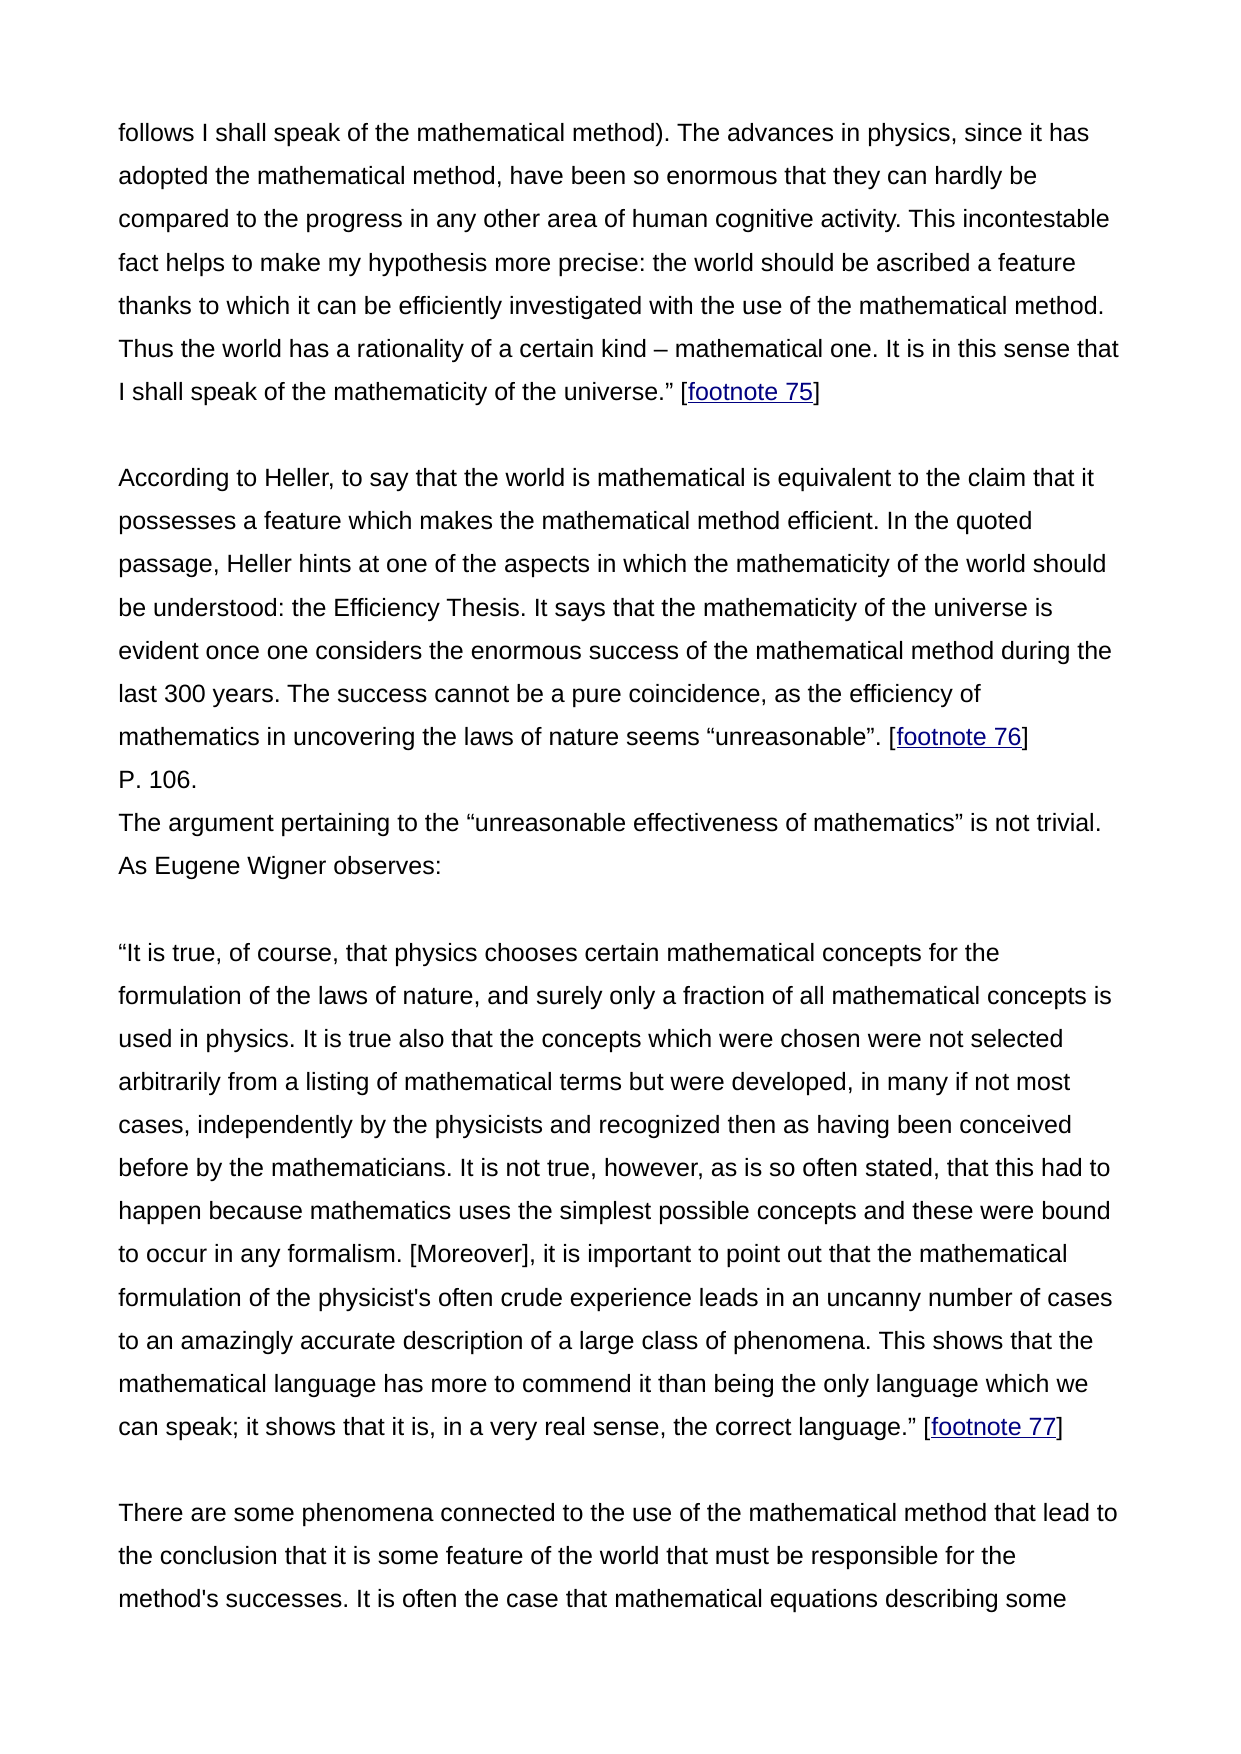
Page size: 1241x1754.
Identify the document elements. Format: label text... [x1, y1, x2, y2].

text P. 106. [118, 765, 1122, 794]
text There are some phenomena connected to the use of the mathematical method that lead to the conclusion that it is some feature of the world that must be responsible for the method's successes. It is often the case that mathematical equations describing some [118, 1498, 1122, 1613]
text follows I shall speak of the mathematical method). The advances in physics, since it has adopted the mathematical method, have been so enormous that they can hardly be compared to the progress in any other area of human cognitive activity. This incontestable fact helps to make my hypothesis more precise: the world should be ascribed a feature thanks to which it can be efficiently investigated with the use of the mathematical method. Thus the world has a rationality of a certain kind – mathematical one. It is in this sense that I shall speak of the mathematicity of the universe.” [footnote 75] [118, 118, 1122, 406]
text According to Heller, to say that the world is mathematical is equivalent to the claim that it possesses a feature which makes the mathematical method efficient. In the quoted passage, Heller hints at one of the aspects in which the mathematicity of the world should be understood: the Efficiency Thesis. It says that the mathematicity of the universe is evident once one considers the enormous success of the mathematical method during the last 300 years. The success cannot be a pure coincidence, as the efficiency of mathematics in uncovering the laws of nature seems “unreasonable”. [footnote 76] [118, 463, 1122, 751]
text “It is true, of course, that physics chooses certain mathematical concepts for the formulation of the laws of nature, and surely only a fraction of all mathematical concepts is used in physics. It is true also that the concepts which were chosen were not selected arbitrarily from a listing of mathematical terms but were developed, in many if not most cases, independently by the physicists and recognized then as having been conceived before by the mathematicians. It is not true, however, as is so often stated, that this had to happen because mathematics uses the simplest possible concepts and these were bound to occur in any formalism. [Moreover], it is important to point out that the mathematical formulation of the physicist's often crude experience leads in an uncanny number of cases to an amazingly accurate description of a large class of phenomena. This shows that the mathematical language has more to commend it than being the only language which we can speak; it shows that it is, in a very real sense, the correct language.” [footnote 77] [118, 937, 1122, 1441]
text The argument pertaining to the “unreasonable effectiveness of mathematics” is not trivial. As Eugene Wigner observes: [118, 808, 1122, 880]
